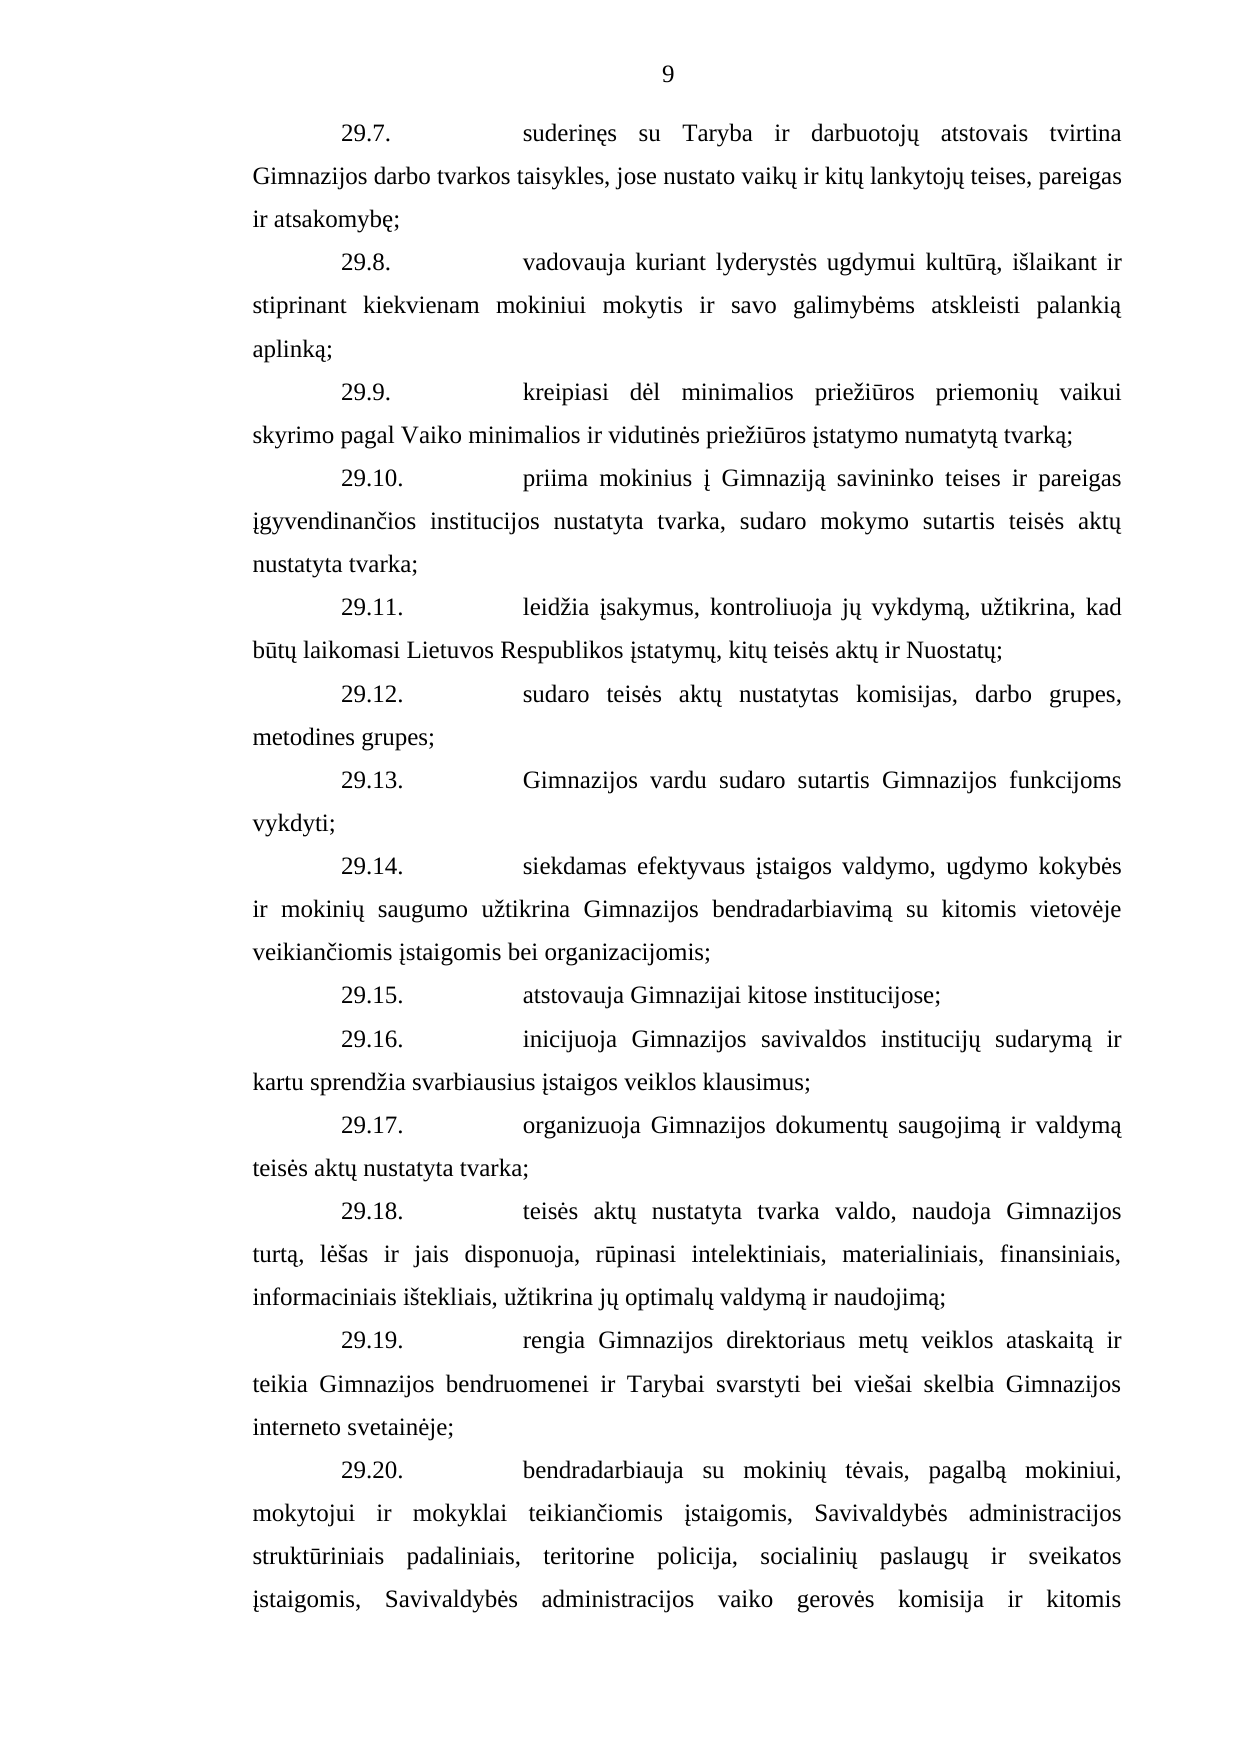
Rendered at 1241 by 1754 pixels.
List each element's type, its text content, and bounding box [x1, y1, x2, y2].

text 29.14. siekdamas efektyvaus įstaigos valdymo, ugdymo kokybės ir mokinių saugumo užtikrina Gimnazijos bendradarbiavimą su kitomis vietovėje veikiančiomis įstaigomis bei organizacijomis; [252, 851, 1122, 966]
text 29.17. organizuoja Gimnazijos dokumentų saugojimą ir valdymą teisės aktų nustatyta tvarka; [252, 1110, 1122, 1182]
text 29.18. teisės aktų nustatyta tvarka valdo, naudoja Gimnazijos turtą, lėšas ir jais disponuoja, rūpinasi intelektiniais, materialiniais, finansiniais, informaciniais ištekliais, užtikrina jų optimalų valdymą ir naudojimą; [252, 1196, 1122, 1311]
text 29.9. kreipiasi dėl minimalios priežiūros priemonių vaikui skyrimo pagal Vaiko minimalios ir vidutinės priežiūros įstatymo numatytą tvarką; [252, 377, 1122, 449]
text 29.15. atstovauja Gimnazijai kitose institucijose; [252, 981, 1122, 1009]
text 29.20. bendradarbiauja su mokinių tėvais, pagalbą mokiniui, mokytojui ir mokyklai teikiančiomis įstaigomis, Savivaldybės administracijos struktūriniais padaliniais, teritorine policija, socialinių paslaugų ir sveikatos įstaigomis, Savivaldybės administracijos vaiko gerovės komisija ir kitomis [252, 1455, 1122, 1613]
text 29.11. leidžia įsakymus, kontroliuoja jų vykdymą, užtikrina, kad būtų laikomasi Lietuvos Respublikos įstatymų, kitų teisės aktų ir Nuostatų; [252, 592, 1122, 664]
text 29.10. priima mokinius į Gimnaziją savininko teises ir pareigas įgyvendinančios institucijos nustatyta tvarka, sudaro mokymo sutartis teisės aktų nustatyta tvarka; [252, 463, 1122, 578]
text 29.19. rengia Gimnazijos direktoriaus metų veiklos ataskaitą ir teikia Gimnazijos bendruomenei ir Tarybai svarstyti bei viešai skelbia Gimnazijos interneto svetainėje; [252, 1326, 1122, 1441]
text 29.12. sudaro teisės aktų nustatytas komisijas, darbo grupes, metodines grupes; [252, 679, 1122, 751]
text 29.7. suderinęs su Taryba ir darbuotojų atstovais tvirtina Gimnazijos darbo tvarkos taisykles, jose nustato vaikų ir kitų lankytojų teises, pareigas ir atsakomybę; [252, 118, 1122, 233]
text 29.8. vadovauja kuriant lyderystės ugdymui kultūrą, išlaikant ir stiprinant kiekvienam mokiniui mokytis ir savo galimybėms atskleisti palankią aplinką; [252, 247, 1122, 362]
text 29.16. inicijuoja Gimnazijos savivaldos institucijų sudarymą ir kartu sprendžia svarbiausius įstaigos veiklos klausimus; [252, 1024, 1122, 1096]
text 29.13. Gimnazijos vardu sudaro sutartis Gimnazijos funkcijoms vykdyti; [252, 765, 1122, 837]
